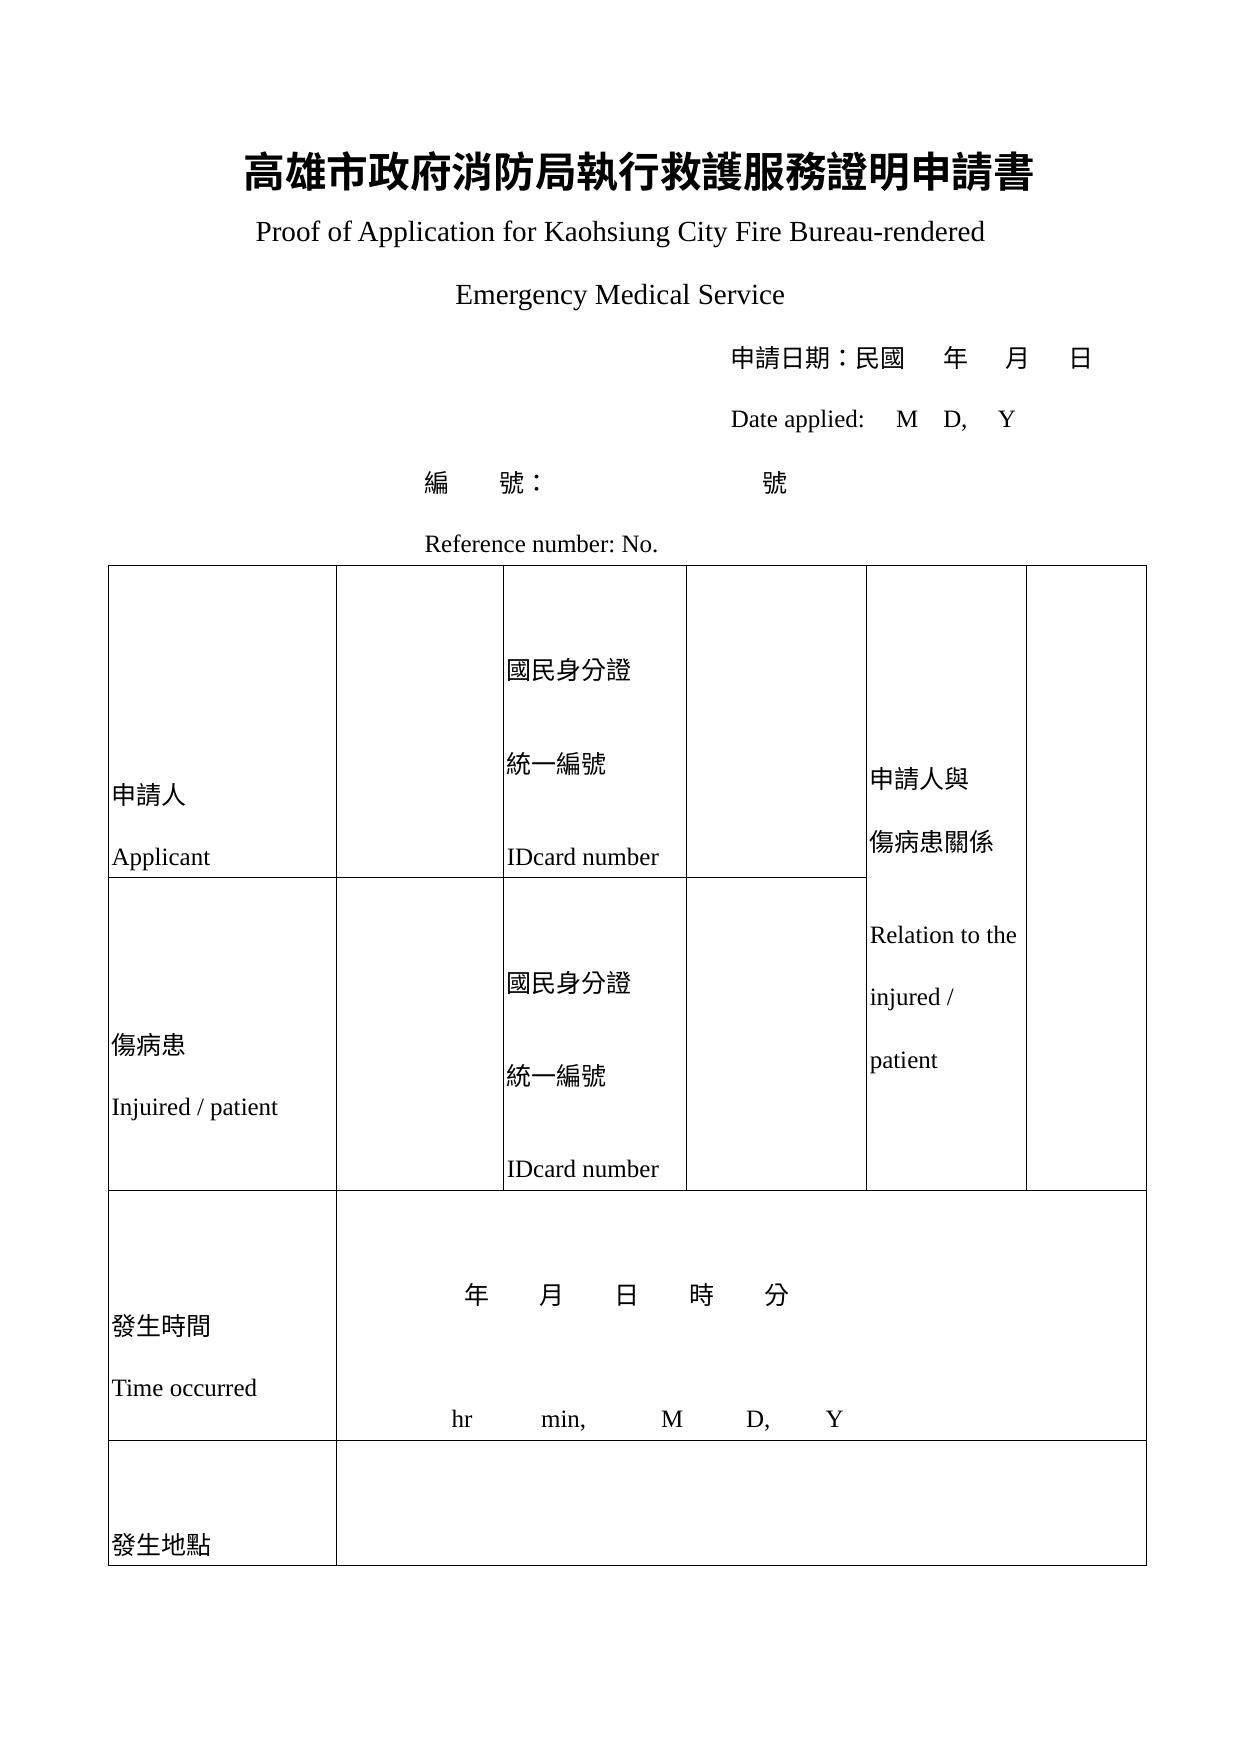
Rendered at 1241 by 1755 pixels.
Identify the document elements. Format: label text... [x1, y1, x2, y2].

table_header [687, 566, 866, 877]
table_header [337, 566, 503, 877]
text 申請日期：民國 年 月 日 [118, 314, 1122, 377]
table_cell [337, 878, 503, 1189]
table_header 申請人與 傷病患關係 Relation to the injured / patient [867, 566, 1026, 1189]
text Reference number: No. [118, 502, 1122, 564]
text Date applied: M D, Y [118, 377, 1122, 439]
table_cell 發生地點 [109, 1441, 336, 1564]
text 高雄市政府消防局執行救護服務證明申請書 [118, 127, 1122, 189]
table_cell 傷病患 Injuired / patient [109, 878, 336, 1189]
table_header 申請人 Applicant [109, 566, 336, 877]
table_header [1027, 566, 1146, 1189]
table_cell 發生時間 Time occurred [109, 1191, 336, 1439]
table_cell 國民身分證 統一編號 IDcard number [504, 878, 686, 1189]
table_header 國民身分證 統一編號 IDcard number [504, 566, 686, 877]
table_cell [337, 1441, 1146, 1564]
text Proof of Application for Kaohsiung City Fire Bureau-rendered Emergency Medical Service [118, 189, 1122, 314]
text 編 號： 號 [118, 439, 1122, 502]
table_cell 年 月 日 時 分 hr min, M D, Y [337, 1191, 1146, 1439]
table_cell [687, 878, 866, 1189]
